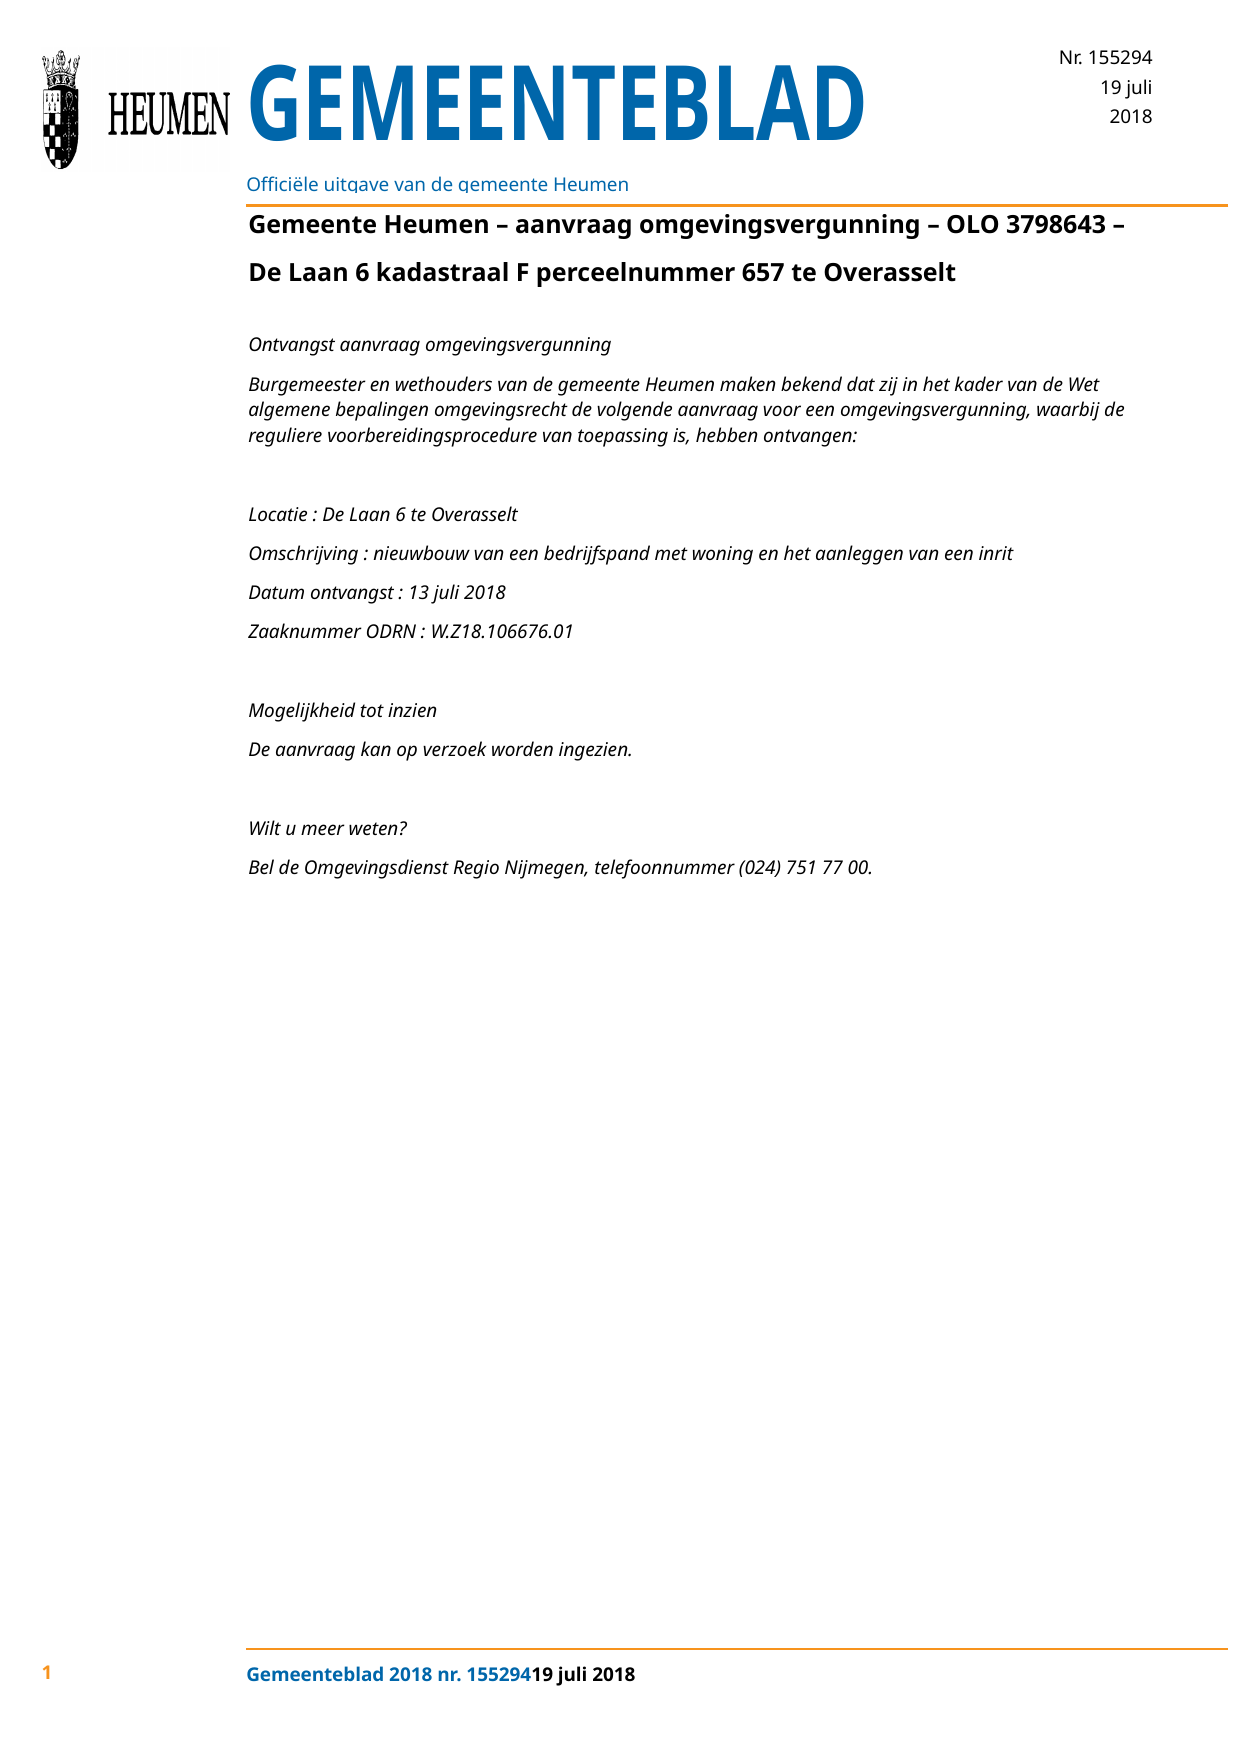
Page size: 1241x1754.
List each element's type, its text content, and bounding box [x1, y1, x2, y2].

text Bel de Omgevingsdienst Regio Nijmegen, telefoonnummer (024) 751 77 00. [248, 854, 1152, 880]
text Omschrijving : nieuwbouw van een bedrijfspand met woning en het aanleggen van een inrit [248, 540, 1152, 566]
text Zaaknummer ODRN : W.Z18.106676.01 [248, 618, 1152, 644]
text Mogelijkheid tot inzien [248, 697, 1152, 723]
text De aanvraag kan op verzoek worden ingezien. [248, 736, 1152, 762]
text Locatie : De Laan 6 te Overasselt [248, 501, 1152, 526]
text Gemeente Heumen – aanvraag omgevingsvergunning – OLO 3798643 – De Laan 6 kadastraal F perceelnummer 657 te Overasselt [248, 207, 1152, 288]
text Ontvangst aanvraag omgevingsvergunning [248, 331, 1152, 357]
text Burgemeester en wethouders van de gemeente Heumen maken bekend dat zij in het kader van de Wet algemene bepalingen omgevingsrecht de volgende aanvraag voor een omgevingsvergunning, waarbij de reguliere voorbereidingsprocedure van toepassing is, hebben ontvangen: [248, 371, 1152, 448]
text Wilt u meer weten? [248, 815, 1152, 841]
text Datum ontvangst : 13 juli 2018 [248, 579, 1152, 605]
picture [41, 47, 231, 172]
